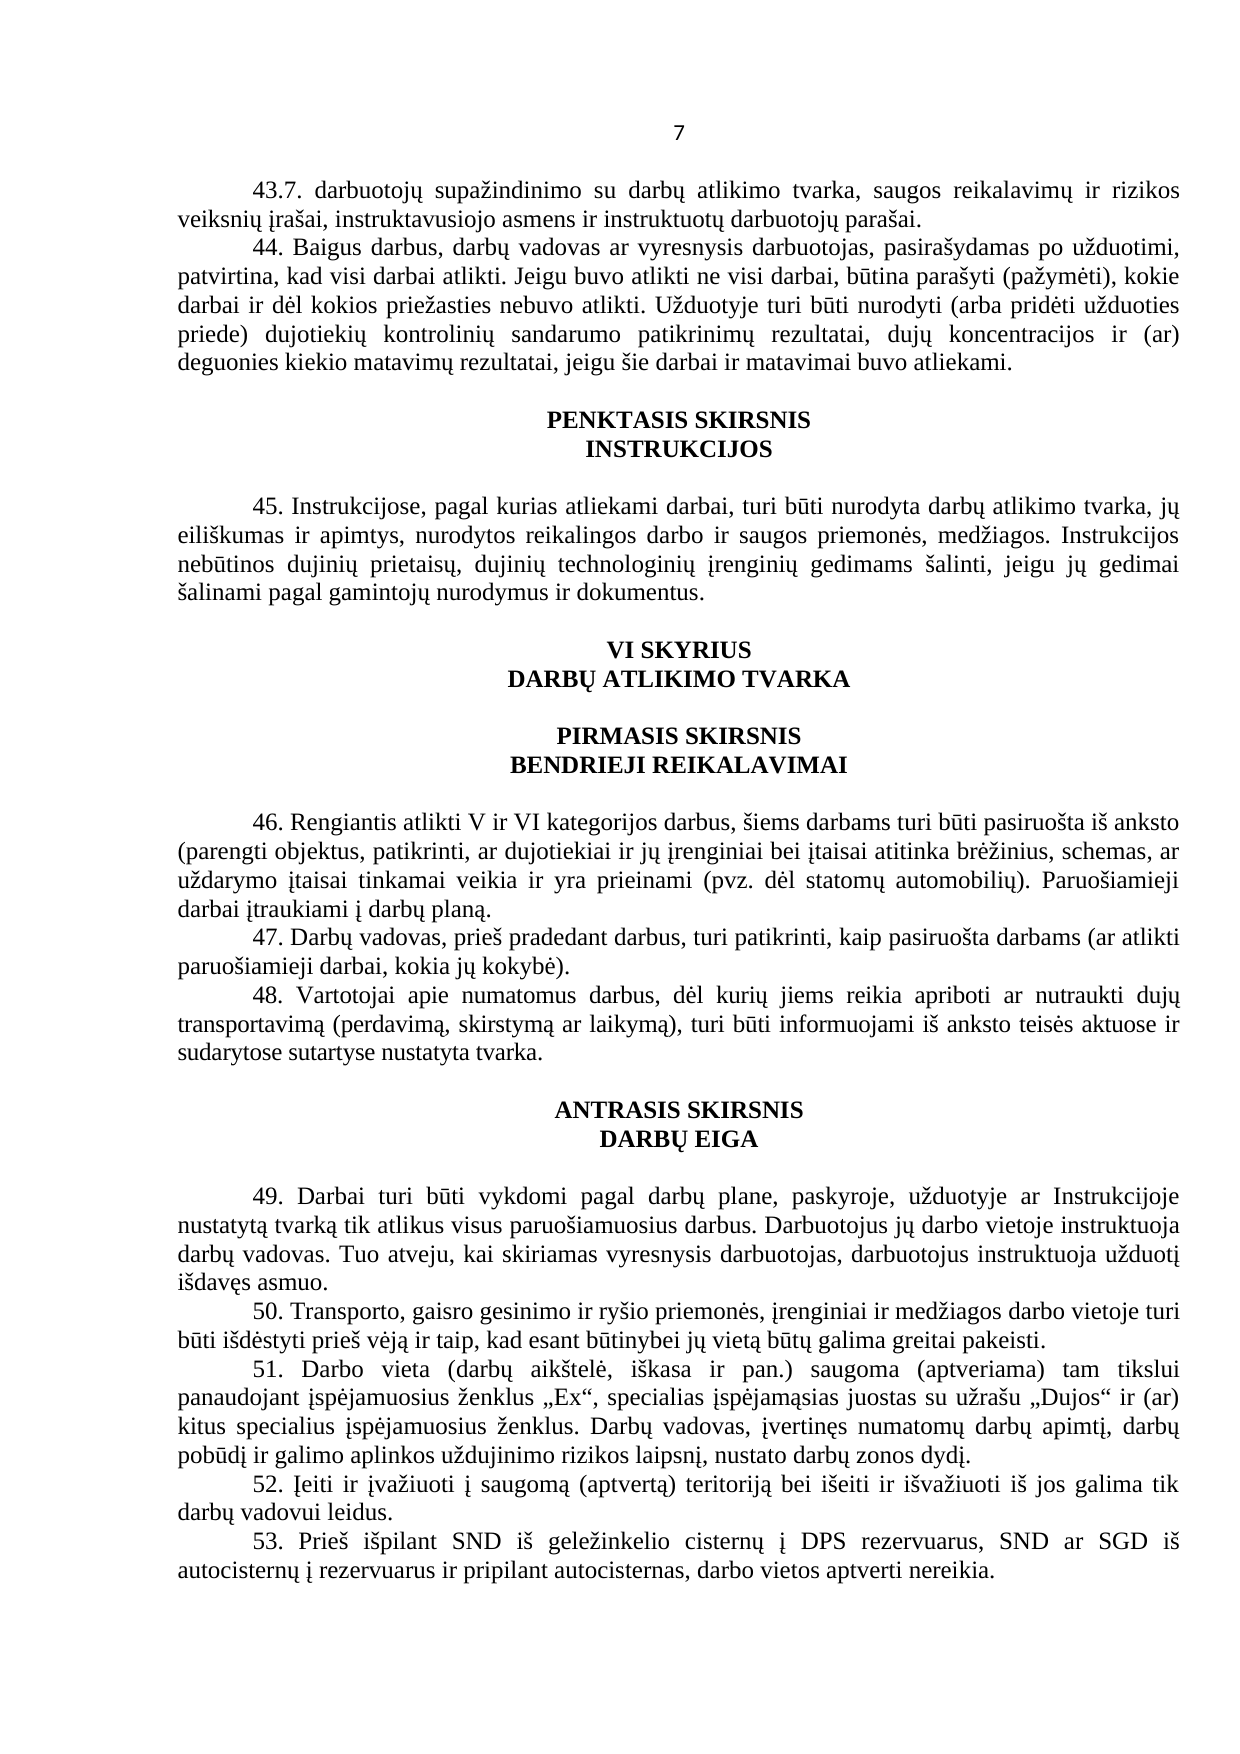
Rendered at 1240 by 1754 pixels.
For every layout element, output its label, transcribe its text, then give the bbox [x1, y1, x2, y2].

text 47. Darbų vadovas, prieš pradedant darbus, turi patikrinti, kaip pasiruošta darbams (ar atlikti paruošiamieji darbai, kokia jų kokybė). [177, 922, 1181, 980]
text 45. Instrukcijose, pagal kurias atliekami darbai, turi būti nurodyta darbų atlikimo tvarka, jų eiliškumas ir apimtys, nurodytos reikalingos darbo ir saugos priemonės, medžiagos. Instrukcijos nebūtinos dujinių prietaisų, dujinių technologinių įrenginių gedimams šalinti, jeigu jų gedimai šalinami pagal gamintojų nurodymus ir dokumentus. [177, 491, 1181, 606]
text INSTRUKCIJOS [177, 434, 1181, 462]
text DARBŲ EIGA [177, 1124, 1181, 1152]
text 51. Darbo vieta (darbų aikštelė, iškasa ir pan.) saugoma (aptveriama) tam tikslui panaudojant įspėjamuosius ženklus „Ex“, specialias įspėjamąsias juostas su užrašu „Dujos“ ir (ar) kitus specialius įspėjamuosius ženklus. Darbų vadovas, įvertinęs numatomų darbų apimtį, darbų pobūdį ir galimo aplinkos uždujinimo rizikos laipsnį, nustato darbų zonos dydį. [177, 1354, 1181, 1469]
text PIRMASIS SKIRSNIS [177, 721, 1181, 750]
text 50. Transporto, gaisro gesinimo ir ryšio priemonės, įrenginiai ir medžiagos darbo vietoje turi būti išdėstyti prieš vėją ir taip, kad esant būtinybei jų vietą būtų galima greitai pakeisti. [177, 1296, 1181, 1354]
text 48. Vartotojai apie numatomus darbus, dėl kurių jiems reikia apriboti ar nutraukti dujų transportavimą (perdavimą, skirstymą ar laikymą), turi būti informuojami iš anksto teisės aktuose ir sudarytose sutartyse nustatyta tvarka. [177, 980, 1181, 1066]
text 53. Prieš išpilant SND iš geležinkelio cisternų į DPS rezervuarus, SND ar SGD iš autocisternų į rezervuarus ir pripilant autocisternas, darbo vietos aptverti nereikia. [177, 1526, 1181, 1584]
text PENKTASIS SKIRSNIS [177, 405, 1181, 434]
text ANTRASIS SKIRSNIS [177, 1095, 1181, 1124]
text DARBŲ ATLIKIMO TVARKA [177, 664, 1181, 692]
text BENDRIEJI REIKALAVIMAI [177, 750, 1181, 779]
text 46. Rengiantis atlikti V ir VI kategorijos darbus, šiems darbams turi būti pasiruošta iš anksto (parengti objektus, patikrinti, ar dujotiekiai ir jų įrenginiai bei įtaisai atitinka brėžinius, schemas, ar uždarymo įtaisai tinkamai veikia ir yra prieinami (pvz. dėl statomų automobilių). Paruošiamieji darbai įtraukiami į darbų planą. [177, 807, 1181, 922]
text 49. Darbai turi būti vykdomi pagal darbų plane, paskyroje, užduotyje ar Instrukcijoje nustatytą tvarką tik atlikus visus paruošiamuosius darbus. Darbuotojus jų darbo vietoje instruktuoja darbų vadovas. Tuo atveju, kai skiriamas vyresnysis darbuotojas, darbuotojus instruktuoja užduotį išdavęs asmuo. [177, 1181, 1181, 1296]
text 44. Baigus darbus, darbų vadovas ar vyresnysis darbuotojas, pasirašydamas po užduotimi, patvirtina, kad visi darbai atlikti. Jeigu buvo atlikti ne visi darbai, būtina parašyti (pažymėti), kokie darbai ir dėl kokios priežasties nebuvo atlikti. Užduotyje turi būti nurodyti (arba pridėti užduoties priede) dujotiekių kontrolinių sandarumo patikrinimų rezultatai, dujų koncentracijos ir (ar) deguonies kiekio matavimų rezultatai, jeigu šie darbai ir matavimai buvo atliekami. [177, 232, 1181, 376]
text VI SKYRIUS [177, 635, 1181, 664]
text 52. Įeiti ir įvažiuoti į saugomą (aptvertą) teritoriją bei išeiti ir išvažiuoti iš jos galima tik darbų vadovui leidus. [177, 1469, 1181, 1526]
text 43.7. darbuotojų supažindinimo su darbų atlikimo tvarka, saugos reikalavimų ir rizikos veiksnių įrašai, instruktavusiojo asmens ir instruktuotų darbuotojų parašai. [177, 175, 1181, 232]
